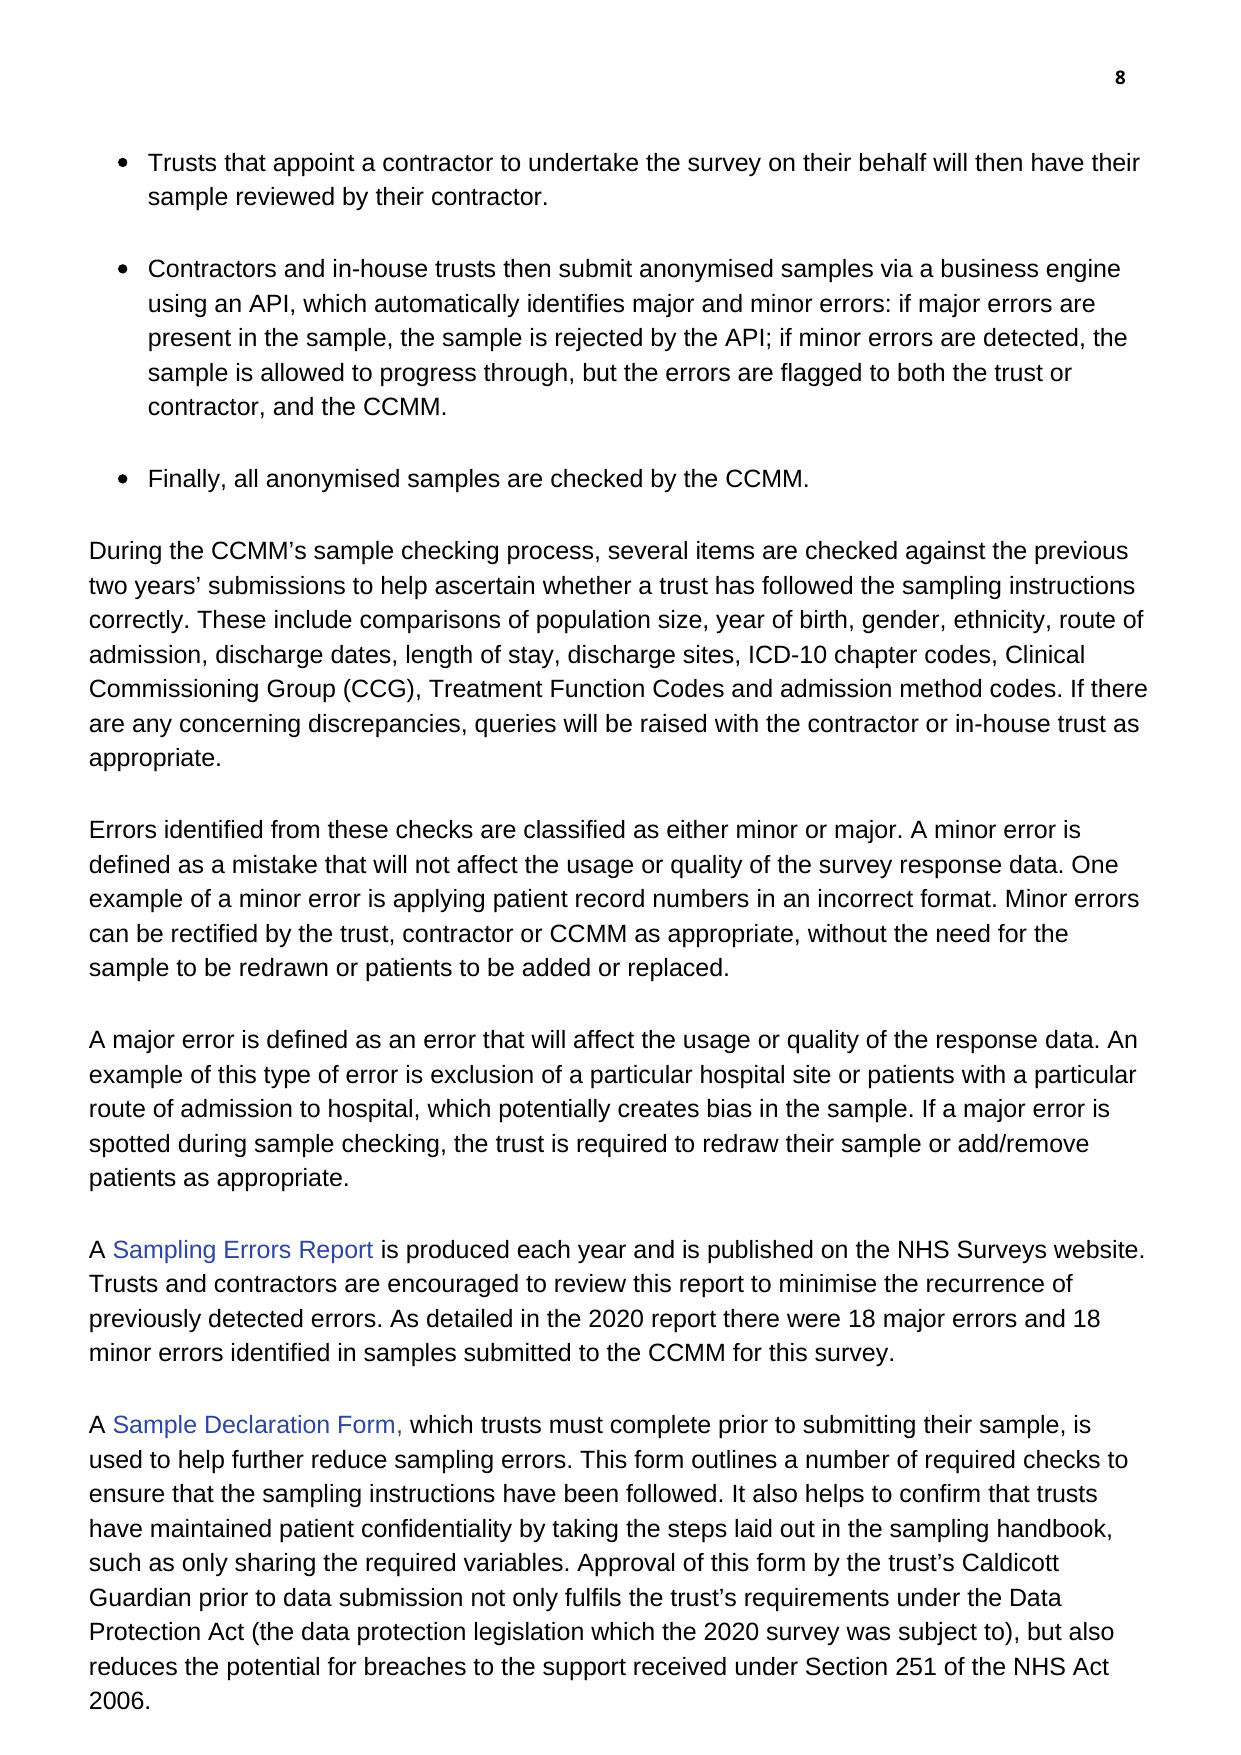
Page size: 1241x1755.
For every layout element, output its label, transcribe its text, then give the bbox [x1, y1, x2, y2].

list A major error is defined as an error that will affect the usage or quality of the response data. An example of this type of error is exclusion of a particular hospital site or patients with a particular route of admission to hospital, which potentially creates bias in the sample. If a major error is spotted during sample checking, the trust is required to redraw their sample or add/remove patients as appropriate. [89, 1025, 1152, 1192]
list Finally, all anonymised samples are checked by the CCMM. [118, 464, 1152, 493]
list A Sample Declaration Form, which trusts must complete prior to submitting their sample, is used to help further reduce sampling errors. This form outlines a number of required checks to ensure that the sampling instructions have been followed. It also helps to confirm that trusts have maintained patient confidentiality by taking the steps laid out in the sampling handbook, such as only sharing the required variables. Approval of this form by the trust’s Caldicott Guardian prior to data submission not only fulfils the trust’s requirements under the Data Protection Act (the data protection legislation which the 2020 survey was subject to), but also reduces the potential for breaches to the support received under Section 251 of the NHS Act 2006. [89, 1410, 1152, 1715]
list Contractors and in-house trusts then submit anonymised samples via a business engine using an API, which automatically identifies major and minor errors: if major errors are present in the sample, the sample is rejected by the API; if minor errors are detected, the sample is allowed to progress through, but the errors are flagged to both the trust or contractor, and the CCMM. [118, 254, 1152, 421]
list During the CCMM’s sample checking process, several items are checked against the previous two years’ submissions to help ascertain whether a trust has followed the sampling instructions correctly. These include comparisons of population size, year of birth, gender, ethnicity, route of admission, discharge dates, length of stay, discharge sites, ICD-10 chapter codes, Clinical Commissioning Group (CCG), Treatment Function Codes and admission method codes. If there are any concerning discrepancies, queries will be raised with the contractor or in-house trust as appropriate. [89, 536, 1152, 772]
list Errors identified from these checks are classified as either minor or major. A minor error is defined as a mistake that will not affect the usage or quality of the survey response data. One example of a minor error is applying patient record numbers in an incorrect format. Minor errors can be rectified by the trust, contractor or CCMM as appropriate, without the need for the sample to be redrawn or patients to be added or replaced. [89, 815, 1152, 982]
list A Sampling Errors Report is produced each year and is published on the NHS Surveys website. Trusts and contractors are encouraged to review this report to minimise the recurrence of previously detected errors. As detailed in the 2020 report there were 18 major errors and 18 minor errors identified in samples submitted to the CCMM for this survey. [89, 1235, 1152, 1367]
list Trusts that appoint a contractor to undertake the survey on their behalf will then have their sample reviewed by their contractor. [118, 148, 1152, 211]
